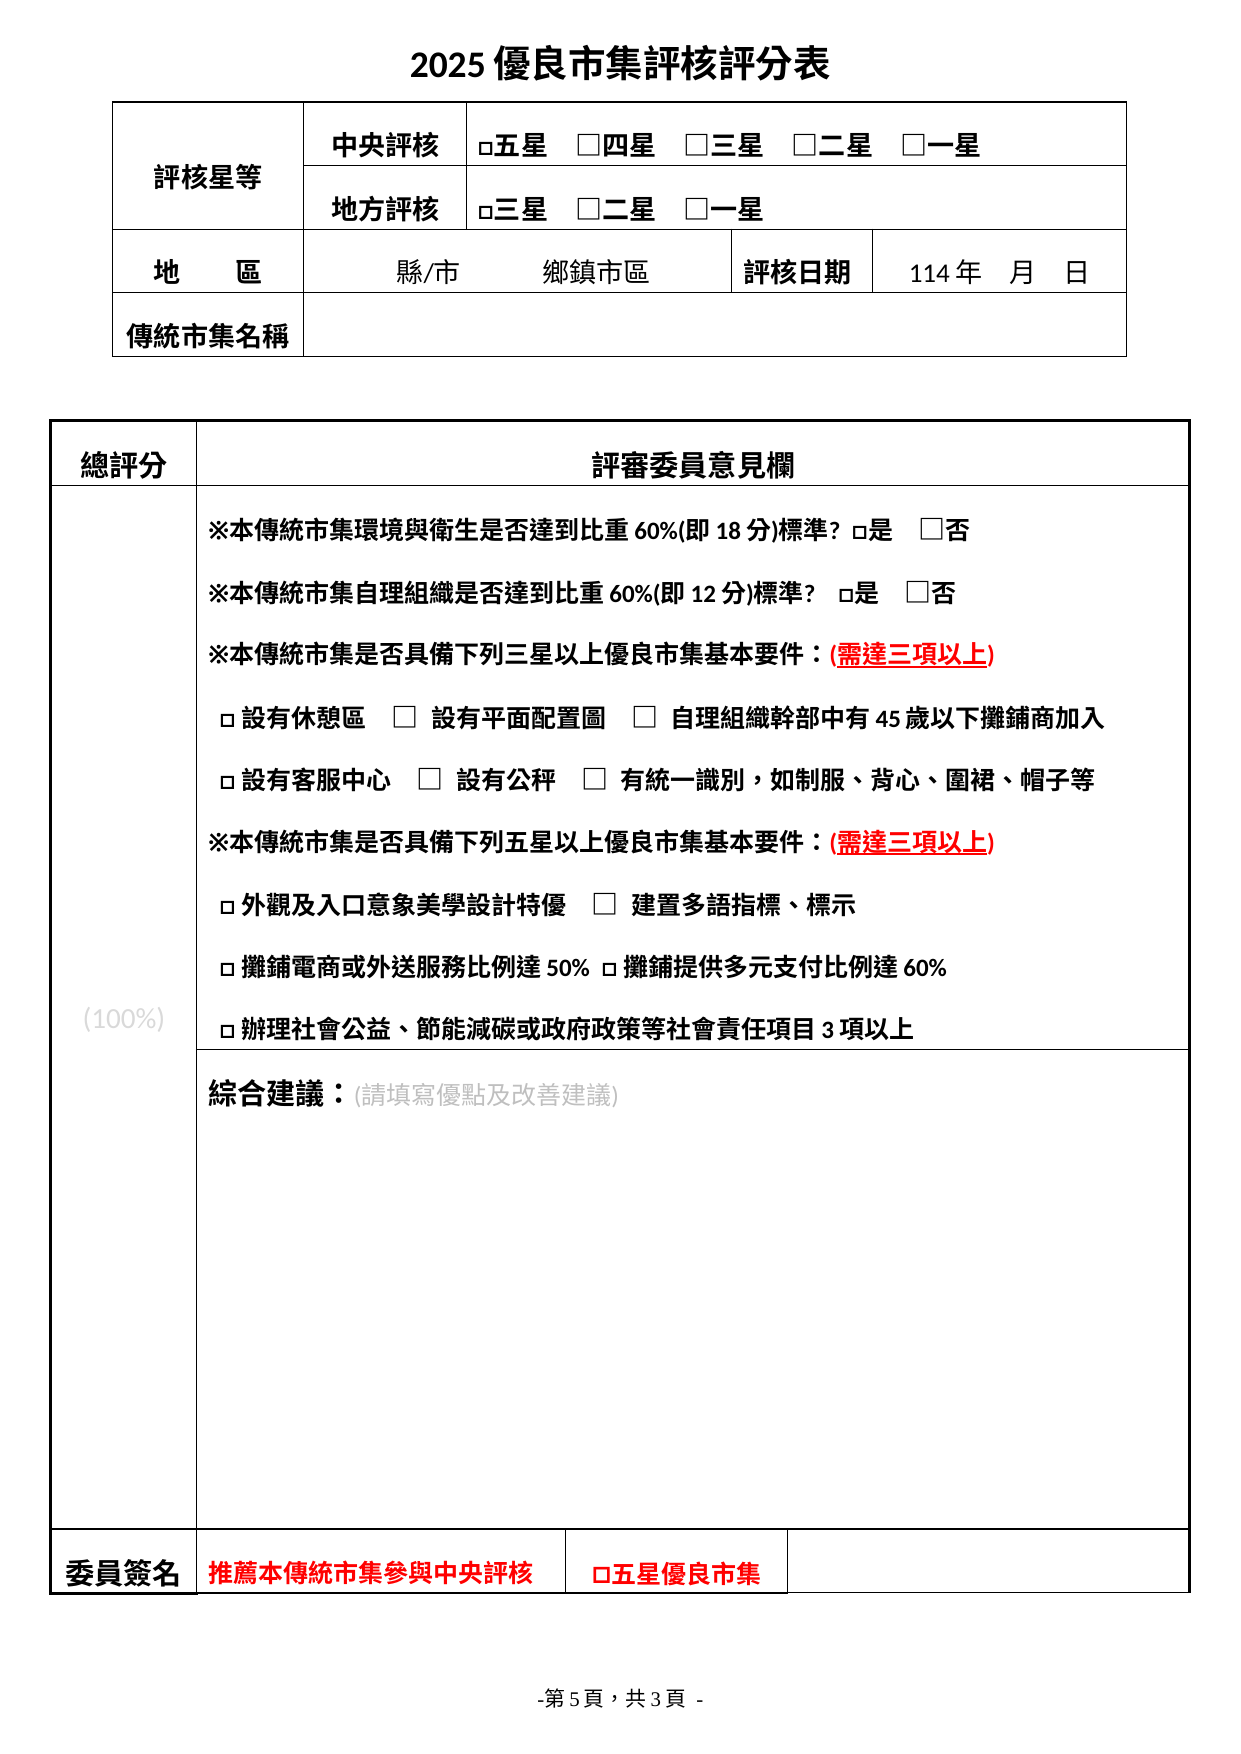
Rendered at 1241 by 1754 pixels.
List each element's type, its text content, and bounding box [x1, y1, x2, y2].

table_header □五星 □四星 □三星 □二星 □一星 [467, 103, 1126, 165]
table_cell 推薦本傳統市集參與中央評核 [197, 1530, 565, 1592]
table_cell [304, 293, 1126, 356]
table_cell 傳統市集名稱 [113, 293, 303, 356]
table_cell ※本傳統市集環境與衛生是否達到比重60%(即18分)標準? □是 □否 ※本傳統市集自理組織是否達到比重60%(即12分)標準? □是 □否 ※本傳統市集是否具備下列三星以上優良市集基本要件：(需達三項以上) □ 設有休憩區 □ 設有平面配置圖 □ 自理組織幹部中有45歲以下攤鋪商加入 □ 設有客服中心 □ 設有公秤 □ 有統一識別，如制服、背心、圍裙、帽子等 ※本傳統市集是否具備下列五星以上優良市集基本要件：(需達三項以上) □ 外觀及入口意象美學設計特優 □ 建置多語指標、標示 □ 攤鋪電商或外送服務比例達50% □ 攤鋪提供多元支付比例達60% □ 辦理社會公益、節能減碳或政府政策等社會責任項目3項以上 [197, 486, 1188, 1049]
table_header 中央評核 [304, 103, 466, 165]
table_cell [788, 1530, 1188, 1592]
text 2025優良市集評核評分表 [112, 19, 1128, 82]
table_header 評核星等 [113, 103, 303, 228]
table_cell 評核日期 [732, 230, 872, 292]
table_header 總評分 [52, 422, 196, 485]
table_cell □三星 □二星 □一星 [467, 166, 1126, 228]
table_cell 縣/市 鄉鎮市區 [304, 230, 731, 292]
table_cell □五星優良市集 [566, 1530, 787, 1592]
table_cell 地方評核 [304, 166, 466, 228]
table_header 評審委員意見欄 [197, 422, 1188, 485]
table_cell 綜合建議：(請填寫優點及改善建議) [197, 1050, 1188, 1528]
table_cell 114年 月 日 [873, 230, 1126, 292]
table_cell 地 區 [113, 230, 303, 292]
table_cell (100%) [52, 486, 196, 1528]
table_cell 委員簽名 [52, 1530, 196, 1592]
